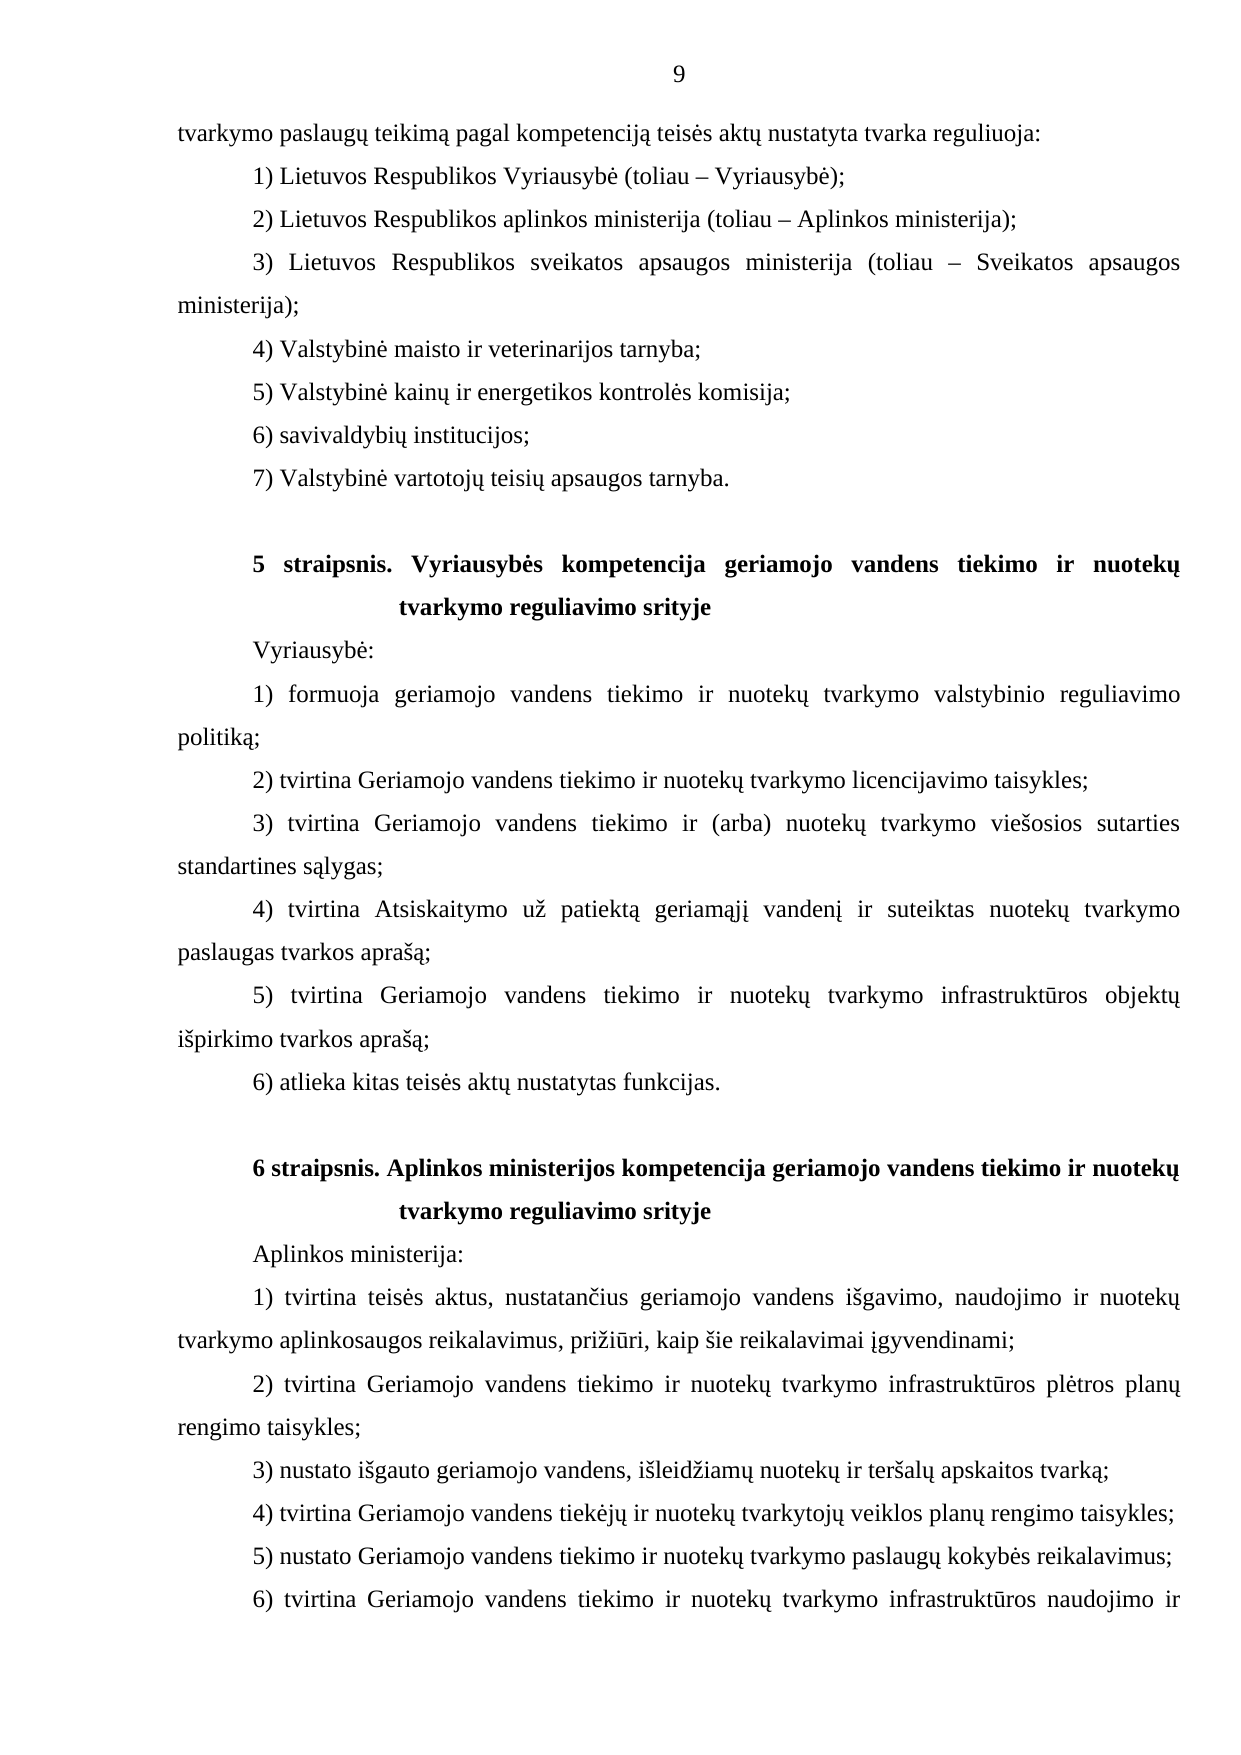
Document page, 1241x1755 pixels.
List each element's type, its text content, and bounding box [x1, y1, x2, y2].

text 2) tvirtina Geriamojo vandens tiekimo ir nuotekų tvarkymo infrastruktūros plėtros planų rengimo taisykles; [177, 1369, 1181, 1441]
text tvarkymo paslaugų teikimą pagal kompetenciją teisės aktų nustatyta tvarka reguliuoja: [177, 118, 1181, 147]
text Aplinkos ministerija: [177, 1239, 1181, 1268]
text 6) atlieka kitas teisės aktų nustatytas funkcijas. [177, 1067, 1181, 1096]
text 4) Valstybinė maisto ir veterinarijos tarnyba; [177, 334, 1181, 362]
text 1) Lietuvos Respublikos Vyriausybė (toliau – Vyriausybė); [177, 161, 1181, 190]
text 6) tvirtina Geriamojo vandens tiekimo ir nuotekų tvarkymo infrastruktūros naudojimo ir [177, 1584, 1181, 1613]
text 5 straipsnis. Vyriausybės kompetencija geriamojo vandens tiekimo ir nuotekų tvarkymo reguliavimo srityje [252, 549, 1181, 621]
text 2) tvirtina Geriamojo vandens tiekimo ir nuotekų tvarkymo licencijavimo taisykles; [177, 765, 1181, 794]
text 6 straipsnis. Aplinkos ministerijos kompetencija geriamojo vandens tiekimo ir nuotekų tvarkymo reguliavimo srityje [252, 1153, 1181, 1225]
text 3) Lietuvos Respublikos sveikatos apsaugos ministerija (toliau – Sveikatos apsaugos ministerija); [177, 247, 1181, 319]
text 4) tvirtina Atsiskaitymo už patiektą geriamąjį vandenį ir suteiktas nuotekų tvarkymo paslaugas tvarkos aprašą; [177, 894, 1181, 966]
text 1) formuoja geriamojo vandens tiekimo ir nuotekų tvarkymo valstybinio reguliavimo politiką; [177, 679, 1181, 751]
text 5) Valstybinė kainų ir energetikos kontrolės komisija; [177, 377, 1181, 406]
text 7) Valstybinė vartotojų teisių apsaugos tarnyba. [177, 463, 1181, 492]
text 4) tvirtina Geriamojo vandens tiekėjų ir nuotekų tvarkytojų veiklos planų rengimo taisykles; [177, 1498, 1181, 1527]
text 5) nustato Geriamojo vandens tiekimo ir nuotekų tvarkymo paslaugų kokybės reikalavimus; [177, 1541, 1181, 1570]
text 5) tvirtina Geriamojo vandens tiekimo ir nuotekų tvarkymo infrastruktūros objektų išpirkimo tvarkos aprašą; [177, 981, 1181, 1052]
text 2) Lietuvos Respublikos aplinkos ministerija (toliau – Aplinkos ministerija); [177, 204, 1181, 233]
text 3) nustato išgauto geriamojo vandens, išleidžiamų nuotekų ir teršalų apskaitos tvarką; [177, 1455, 1181, 1484]
text 1) tvirtina teisės aktus, nustatančius geriamojo vandens išgavimo, naudojimo ir nuotekų tvarkymo aplinkosaugos reikalavimus, prižiūri, kaip šie reikalavimai įgyvendinami; [177, 1282, 1181, 1354]
text 6) savivaldybių institucijos; [177, 420, 1181, 449]
text Vyriausybė: [177, 636, 1181, 664]
text 3) tvirtina Geriamojo vandens tiekimo ir (arba) nuotekų tvarkymo viešosios sutarties standartines sąlygas; [177, 808, 1181, 880]
